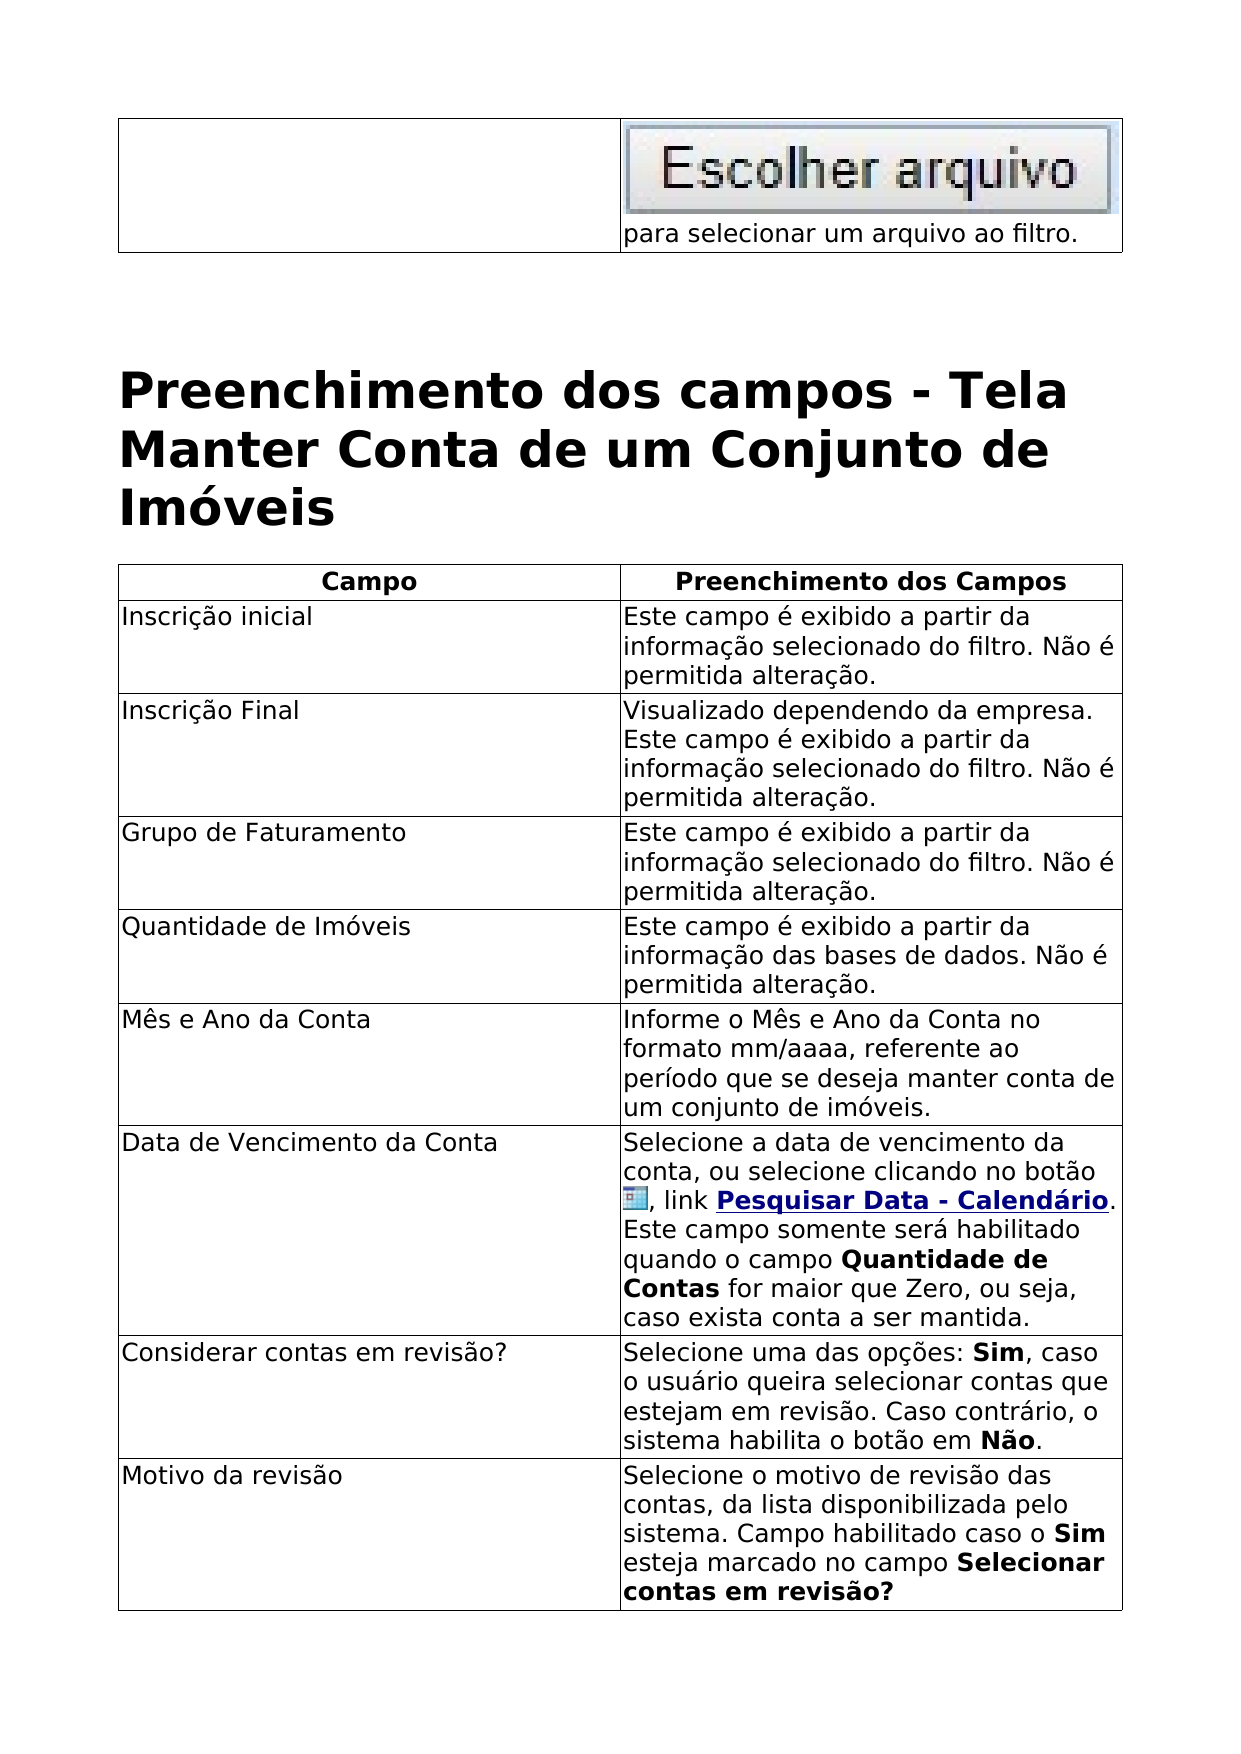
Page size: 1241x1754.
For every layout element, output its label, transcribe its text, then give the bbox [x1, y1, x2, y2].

table_header Campo [119, 565, 620, 599]
picture [622, 1186, 648, 1210]
table_cell Motivo da revisão [119, 1459, 620, 1610]
table_cell Inscrição inicial [119, 601, 620, 693]
subtitle Preenchimento dos campos - Tela Manter Conta de um Conjunto de Imóveis [118, 362, 1122, 537]
table_cell Considerar contas em revisão? [119, 1336, 620, 1458]
table_cell Informe o Mês e Ano da Conta no formato mm/aaaa, referente ao período que se deseja manter conta de um conjunto de imóveis. [621, 1004, 1122, 1125]
table_cell [119, 119, 620, 252]
table_cell Selecione uma das opções: Sim, caso o usuário queira selecionar contas que estejam em revisão. Caso contrário, o sistema habilita o botão em Não. [621, 1336, 1122, 1458]
table_cell Data de Vencimento da Conta [119, 1126, 620, 1335]
table_cell Este campo é exibido a partir da informação das bases de dados. Não é permitida alteração. [621, 910, 1122, 1002]
table_header Preenchimento dos Campos [621, 565, 1122, 599]
table_cell Visualizado dependendo da empresa. Este campo é exibido a partir da informação selecionado do filtro. Não é permitida alteração. [621, 694, 1122, 816]
table_cell Este campo é exibido a partir da informação selecionado do filtro. Não é permitida alteração. [621, 817, 1122, 909]
table_cell Inscrição Final [119, 694, 620, 816]
table_cell Mês e Ano da Conta [119, 1004, 620, 1125]
table_cell Selecione a data de vencimento da conta, ou selecione clicando no botão , link Pesquisar Data - Calendário. Este campo somente será habilitado quando o campo Quantidade de Contas for maior que Zero, ou seja, caso exista conta a ser mantida. [621, 1126, 1122, 1335]
table_cell Selecione o motivo de revisão das contas, da lista disponibilizada pelo sistema. Campo habilitado caso o Sim esteja marcado no campo Selecionar contas em revisão? [621, 1459, 1122, 1610]
table_cell Quantidade de Imóveis [119, 910, 620, 1002]
picture [622, 121, 1120, 214]
table_cell para selecionar um arquivo ao filtro. [621, 119, 1122, 252]
table_cell Grupo de Faturamento [119, 817, 620, 909]
table_cell Este campo é exibido a partir da informação selecionado do filtro. Não é permitida alteração. [621, 601, 1122, 693]
